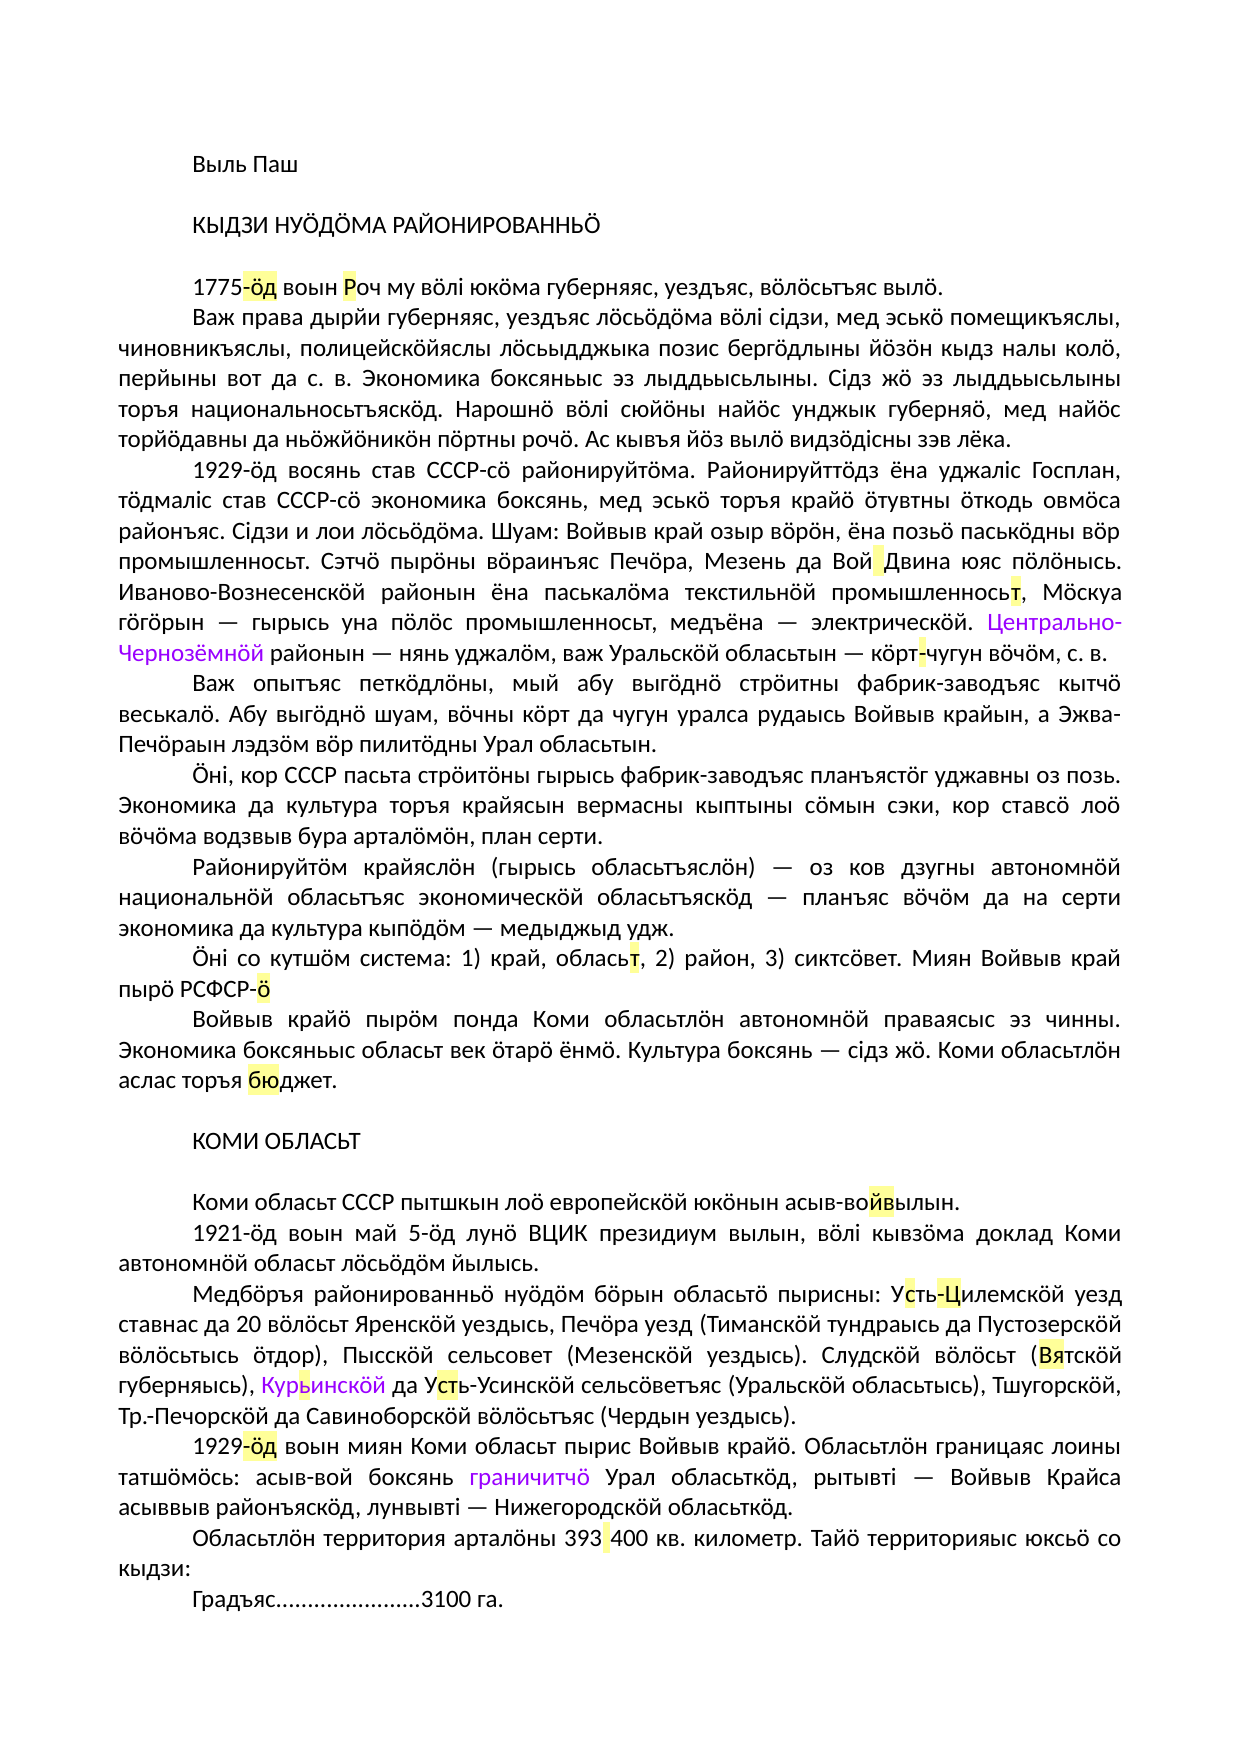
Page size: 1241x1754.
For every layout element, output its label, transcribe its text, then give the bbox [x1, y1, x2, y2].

text Градъяс.......................3100 га. [118, 1583, 1122, 1614]
text КЫДЗИ НУӦДӦМА РАЙОНИРОВАННЬӦ [118, 210, 1122, 240]
text 1929-ӧд воын миян Коми обласьт пырис Войвыв крайӧ. Обласьтлӧн границаяс лоины татшӧмӧсь: асыв-вой боксянь граничитчӧ Урал обласьткӧд, рытывті — Войвыв Крайса асыввыв районъяскӧд, лунвывті — Нижегородскӧй обласьткӧд. [118, 1431, 1122, 1522]
text Ӧні, кор СССР пасьта стрӧитӧны гырысь фабрик-заводъяс планъястӧг уджавны оз позь. Экономика да культура торъя крайясын вермасны кыптыны сӧмын сэки, кор ставсӧ лоӧ вӧчӧма водзвыв бура арталӧмӧн, план серти. [118, 759, 1122, 851]
text Важ опытъяс петкӧдлӧны, мый абу выгӧднӧ стрӧитны фабрик-заводъяс кытчӧ веськалӧ. Абу выгӧднӧ шуам, вӧчны кӧрт да чугун уралса рудаысь Войвыв крайын, а Эжва-Печӧраын лэдзӧм вӧр пилитӧдны Урал обласьтын. [118, 667, 1122, 759]
text Ӧні со кутшӧм система: 1) край, обласьт, 2) район, 3) сиктсӧвет. Миян Войвыв край пырӧ РСФСР-ӧ [118, 942, 1122, 1003]
text 1775-ӧд воын Роч му вӧлі юкӧма губерняяс, уездъяс, вӧлӧсьтъяс вылӧ. [118, 271, 1122, 301]
text Медбӧръя районированньӧ нуӧдӧм бӧрын обласьтӧ пырисны: Усть-Цилемскӧй уезд ставнас да 20 вӧлӧсьт Яренскӧй уездысь, Печӧра уезд (Тиманскӧй тундраысь да Пустозерскӧй вӧлӧсьтысь ӧтдор), Пысскӧй сельсовет (Мезенскӧй уездысь). Слудскӧй вӧлӧсьт (Вятскӧй губерняысь), Курьинскӧй да Усть-Усинскӧй сельсӧветъяс (Уральскӧй обласьтысь), Тшугорскӧй, Тр.-Печорскӧй да Савиноборскӧй вӧлӧсьтъяс (Чердын уездысь). [118, 1278, 1122, 1431]
text Выль Паш [118, 149, 1122, 179]
text Важ права дырйи губерняяс, уездъяс лӧсьӧдӧма вӧлі сідзи, мед эськӧ помещикъяслы, чиновникъяслы, полицейскӧйяслы лӧсьыдджыка позис бергӧдлыны йӧзӧн кыдз налы колӧ, перйыны вот да с. в. Экономика боксяньыс эз лыддьысьлыны. Сідз жӧ эз лыддьысьлыны торъя национальносьтъяскӧд. Нарошнӧ вӧлі сюйӧны найӧс унджык губерняӧ, мед найӧс торйӧдавны да ньӧжйӧникӧн пӧртны рочӧ. Ас кывъя йӧз вылӧ видзӧдісны зэв лёка. [118, 301, 1122, 454]
text КОМИ ОБЛАСЬТ [118, 1125, 1122, 1156]
text Обласьтлӧн территория арталӧны 393 400 кв. километр. Тайӧ территорияыс юксьӧ со кыдзи: [118, 1522, 1122, 1583]
text Коми обласьт СССР пытшкын лоӧ европейскӧй юкӧнын асыв-войвылын. [118, 1186, 1122, 1217]
text 1921-ӧд воын май 5-ӧд лунӧ ВЦИК президиум вылын, вӧлі кывзӧма доклад Коми автономнӧй обласьт лӧсьӧдӧм йылысь. [118, 1217, 1122, 1278]
text 1929-ӧд восянь став СССР-сӧ районируйтӧма. Районируйттӧдз ёна уджаліс Госплан, тӧдмаліс став СССР-сӧ экономика боксянь, мед эськӧ торъя крайӧ ӧтувтны ӧткодь овмӧса районъяс. Сідзи и лои лӧсьӧдӧма. Шуам: Войвыв край озыр вӧрӧн, ёна позьӧ паськӧдны вӧр промышленносьт. Сэтчӧ пырӧны вӧраинъяс Печӧра, Мезень да Вой Двина юяс пӧлӧнысь. Иваново-Вознесенскӧй районын ёна паськалӧма текстильнӧй промышленносьт, Мӧскуа гӧгӧрын — гырысь уна пӧлӧс промышленносьт, медъёна — электрическӧй. Центрально-Чернозёмнӧй районын — нянь уджалӧм, важ Уральскӧй обласьтын — кӧрт-чугун вӧчӧм, с. в. [118, 454, 1122, 667]
text Районируйтӧм крайяслӧн (гырысь обласьтъяслӧн) — оз ков дзугны автономнӧй национальнӧй обласьтъяс экономическӧй обласьтъяскӧд — планъяс вӧчӧм да на серти экономика да культура кыпӧдӧм — медыджыд удж. [118, 851, 1122, 942]
text Войвыв крайӧ пырӧм понда Коми обласьтлӧн автономнӧй праваясыс эз чинны. Экономика боксяньыс обласьт век ӧтарӧ ёнмӧ. Культура боксянь — сідз жӧ. Коми обласьтлӧн аслас торъя бюджет. [118, 1003, 1122, 1095]
